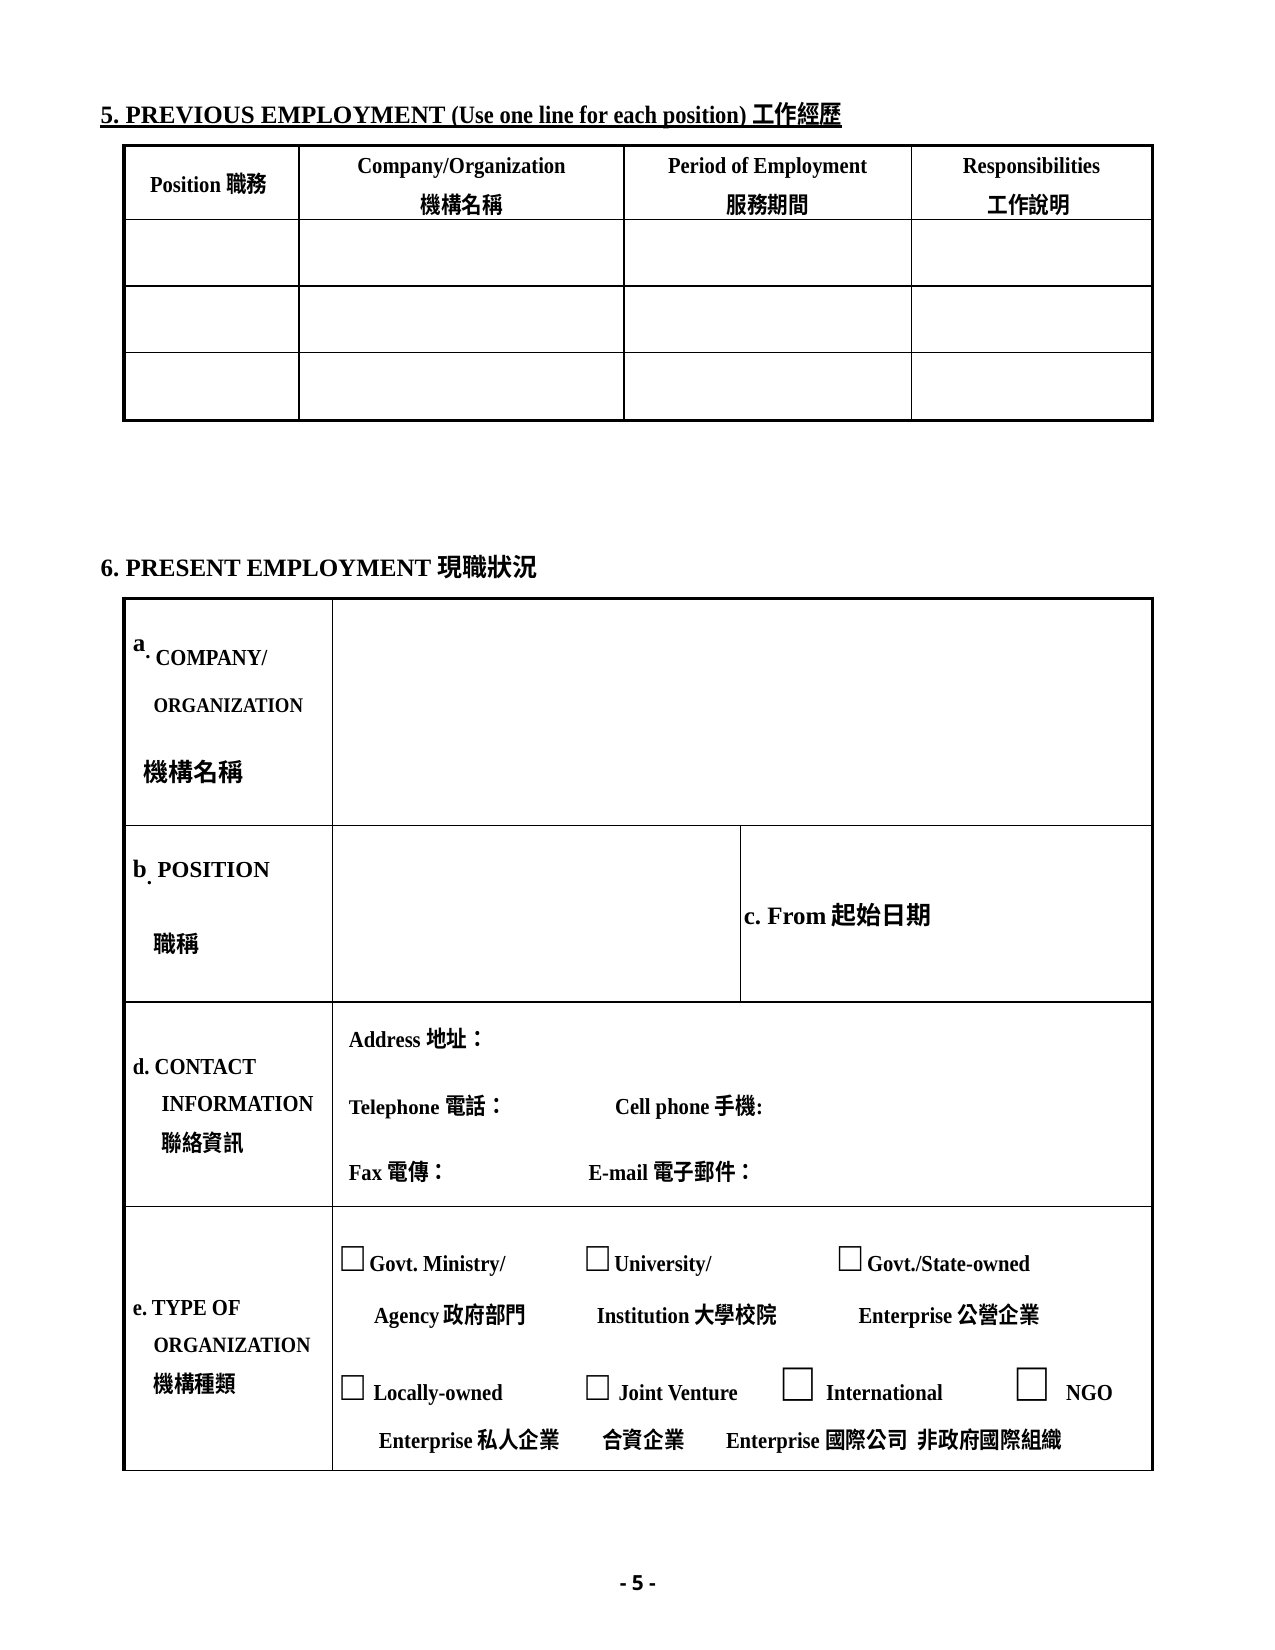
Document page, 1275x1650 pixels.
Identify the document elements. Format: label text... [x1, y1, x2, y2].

table_cell [300, 353, 623, 418]
text 5. PREVIOUS EMPLOYMENT (Use one line for each position) 工作經歷 [100, 94, 1135, 131]
table_cell [625, 287, 911, 352]
table_header Company/Organization 機構名稱 [300, 147, 623, 219]
table_cell [126, 353, 298, 418]
table_header Position 職務 [126, 147, 298, 219]
table_header Period of Employment 服務期間 [625, 147, 911, 219]
table_cell [625, 353, 911, 418]
table_cell [300, 287, 623, 352]
table_header [333, 600, 1151, 825]
table_cell [625, 220, 911, 285]
table_cell e. TYPE OF ORGANIZATION 機構種類 [126, 1207, 332, 1470]
table_cell [126, 287, 298, 352]
table_cell [126, 220, 298, 285]
table_cell Address 地址： Telephone 電話： Cell phone 手機: Fax 電傳： E-mail 電子郵件： [333, 1003, 1151, 1206]
table_cell c. From起始日期 [741, 826, 1151, 1001]
table_cell d. CONTACT INFORMATION 聯絡資訊 [126, 1003, 332, 1206]
table_header Responsibilities 工作說明 [912, 147, 1151, 219]
table_cell [912, 287, 1151, 352]
table_cell □ Govt. Ministry/ □ University/ □ Govt./State-owned Agency政府部門 Institution大學校院 Enterprise 公營企業 □ Locally-owned □ Joint Venture □ International □ NGO Enterprise私人企業 合資企業 Enterprise 國際公司 非政府國際組織 [333, 1207, 1151, 1470]
table_cell b. POSITION 職稱 [126, 826, 332, 1001]
table_header a. COMPANY/ ORGANIZATION 機構名稱 [126, 600, 332, 825]
table_cell [300, 220, 623, 285]
table_cell [912, 353, 1151, 418]
table_cell [912, 220, 1151, 285]
table_cell [333, 826, 740, 1001]
text 6. PRESENT EMPLOYMENT 現職狀況 [100, 547, 1135, 584]
